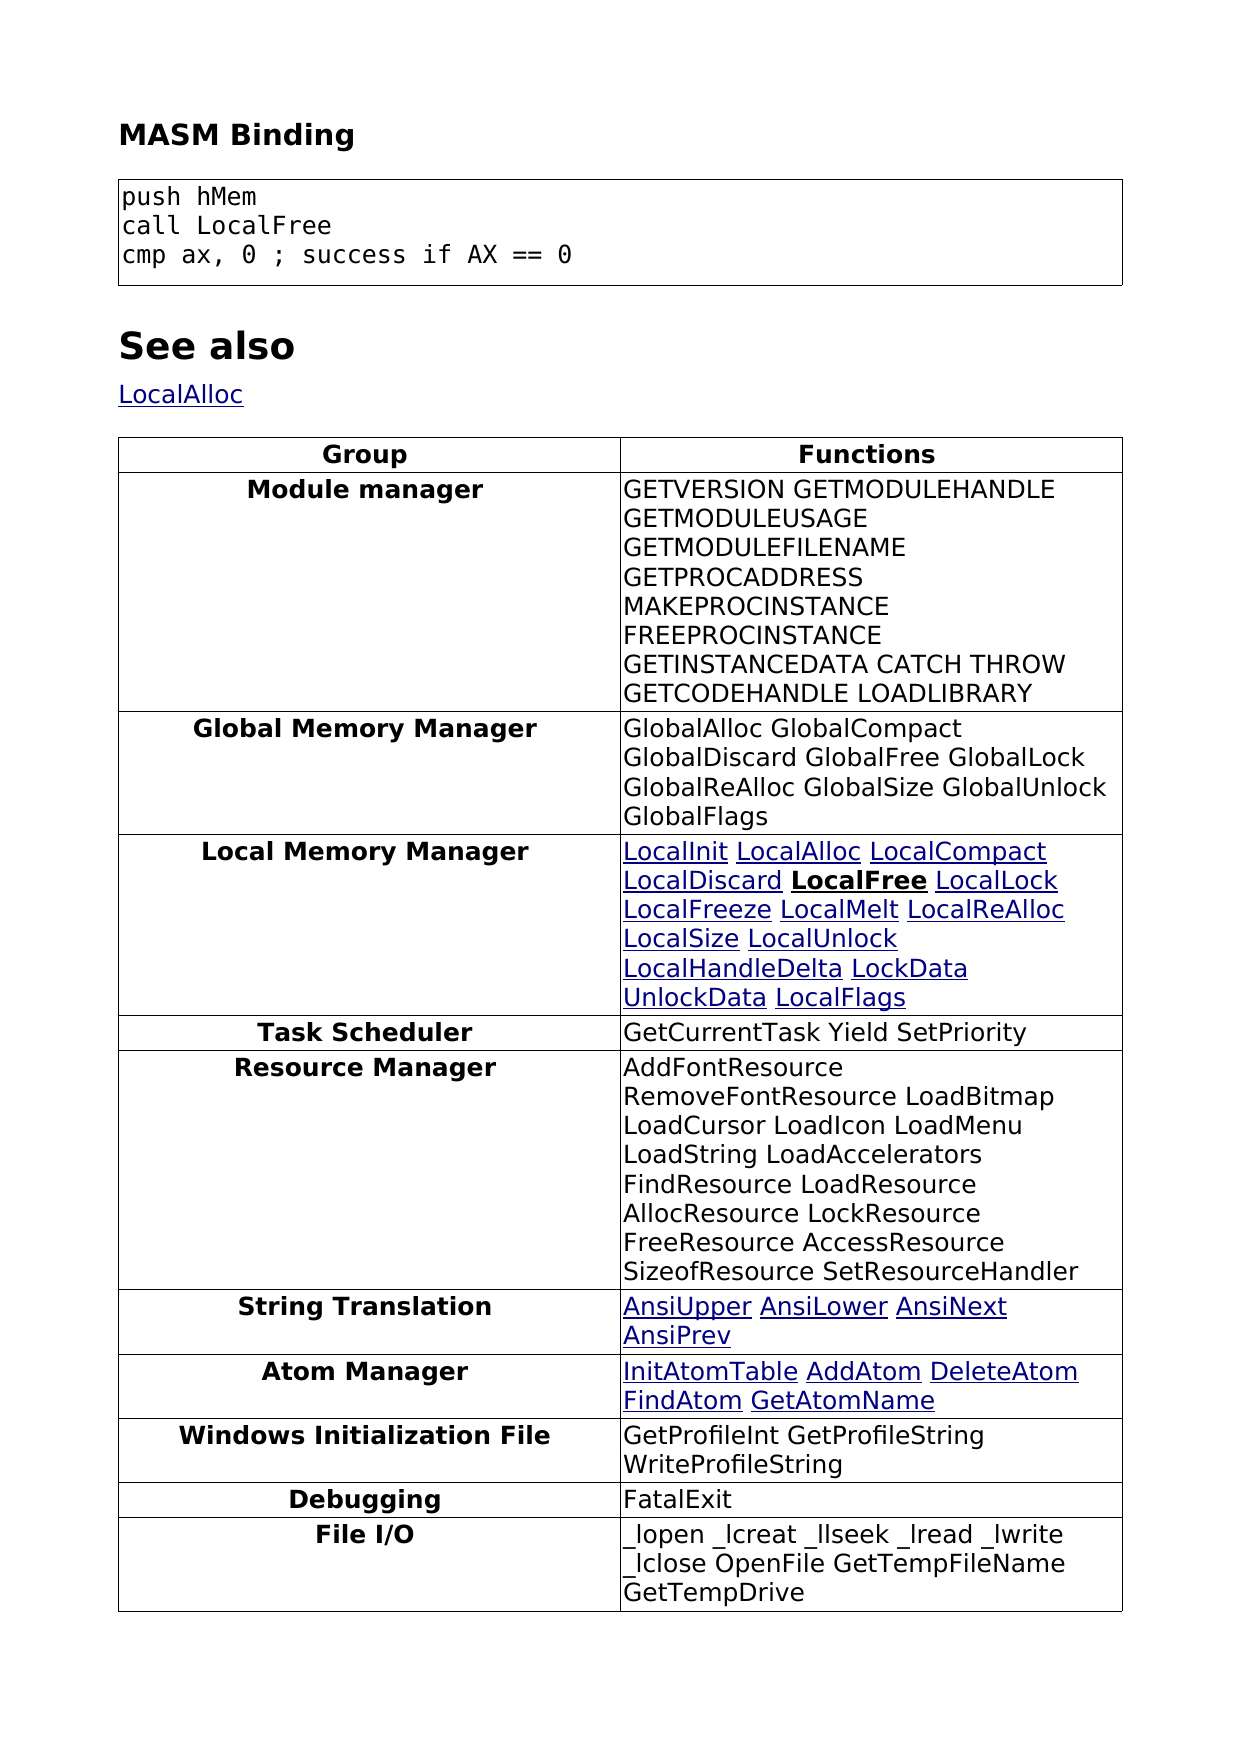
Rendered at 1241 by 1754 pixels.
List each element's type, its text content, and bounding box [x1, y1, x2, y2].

table_cell Task Scheduler [119, 1016, 620, 1050]
table_cell Local Memory Manager [119, 835, 620, 1015]
table_cell Windows Initialization File [119, 1419, 620, 1482]
table_cell GetCurrentTask Yield SetPriority [621, 1016, 1122, 1050]
table_cell GETVERSION GETMODULEHANDLE GETMODULEUSAGE GETMODULEFILENAME GETPROCADDRESS MAKEPROCINSTANCE FREEPROCINSTANCE GETINSTANCEDATA CATCH THROW GETCODEHANDLE LOADLIBRARY [621, 473, 1122, 711]
table_header Group [119, 438, 620, 472]
table_cell _lopen _lcreat _llseek _lread _lwrite _lclose OpenFile GetTempFileName GetTempDrive [621, 1518, 1122, 1611]
table_cell AddFontResource RemoveFontResource LoadBitmap LoadCursor LoadIcon LoadMenu LoadString LoadAccelerators FindResource LoadResource AllocResource LockResource FreeResource AccessResource SizeofResource SetResourceHandler [621, 1051, 1122, 1289]
table_cell InitAtomTable AddAtom DeleteAtom FindAtom GetAtomName [621, 1355, 1122, 1418]
subtitle See also [118, 324, 1122, 368]
table_cell GetProfileInt GetProfileString WriteProfileString [621, 1419, 1122, 1482]
table_cell AnsiUpper AnsiLower AnsiNext AnsiPrev [621, 1290, 1122, 1354]
subtitle MASM Binding [118, 118, 1122, 152]
table_cell FatalExit [621, 1483, 1122, 1517]
table_cell String Translation [119, 1290, 620, 1354]
table_cell File I/O [119, 1518, 620, 1611]
table_cell GlobalAlloc GlobalCompact GlobalDiscard GlobalFree GlobalLock GlobalReAlloc GlobalSize GlobalUnlock GlobalFlags [621, 712, 1122, 834]
table_header push hMem call LocalFree cmp ax, 0 ; success if AX == 0 [119, 180, 1122, 284]
table_cell Module manager [119, 473, 620, 711]
table_cell LocalInit LocalAlloc LocalCompact LocalDiscard LocalFree LocalLock LocalFreeze LocalMelt LocalReAlloc LocalSize LocalUnlock LocalHandleDelta LockData UnlockData LocalFlags [621, 835, 1122, 1015]
table_cell Resource Manager [119, 1051, 620, 1289]
table_cell Atom Manager [119, 1355, 620, 1418]
table_cell Debugging [119, 1483, 620, 1517]
table_header Functions [621, 438, 1122, 472]
table_cell Global Memory Manager [119, 712, 620, 834]
text LocalAlloc [118, 381, 1122, 410]
